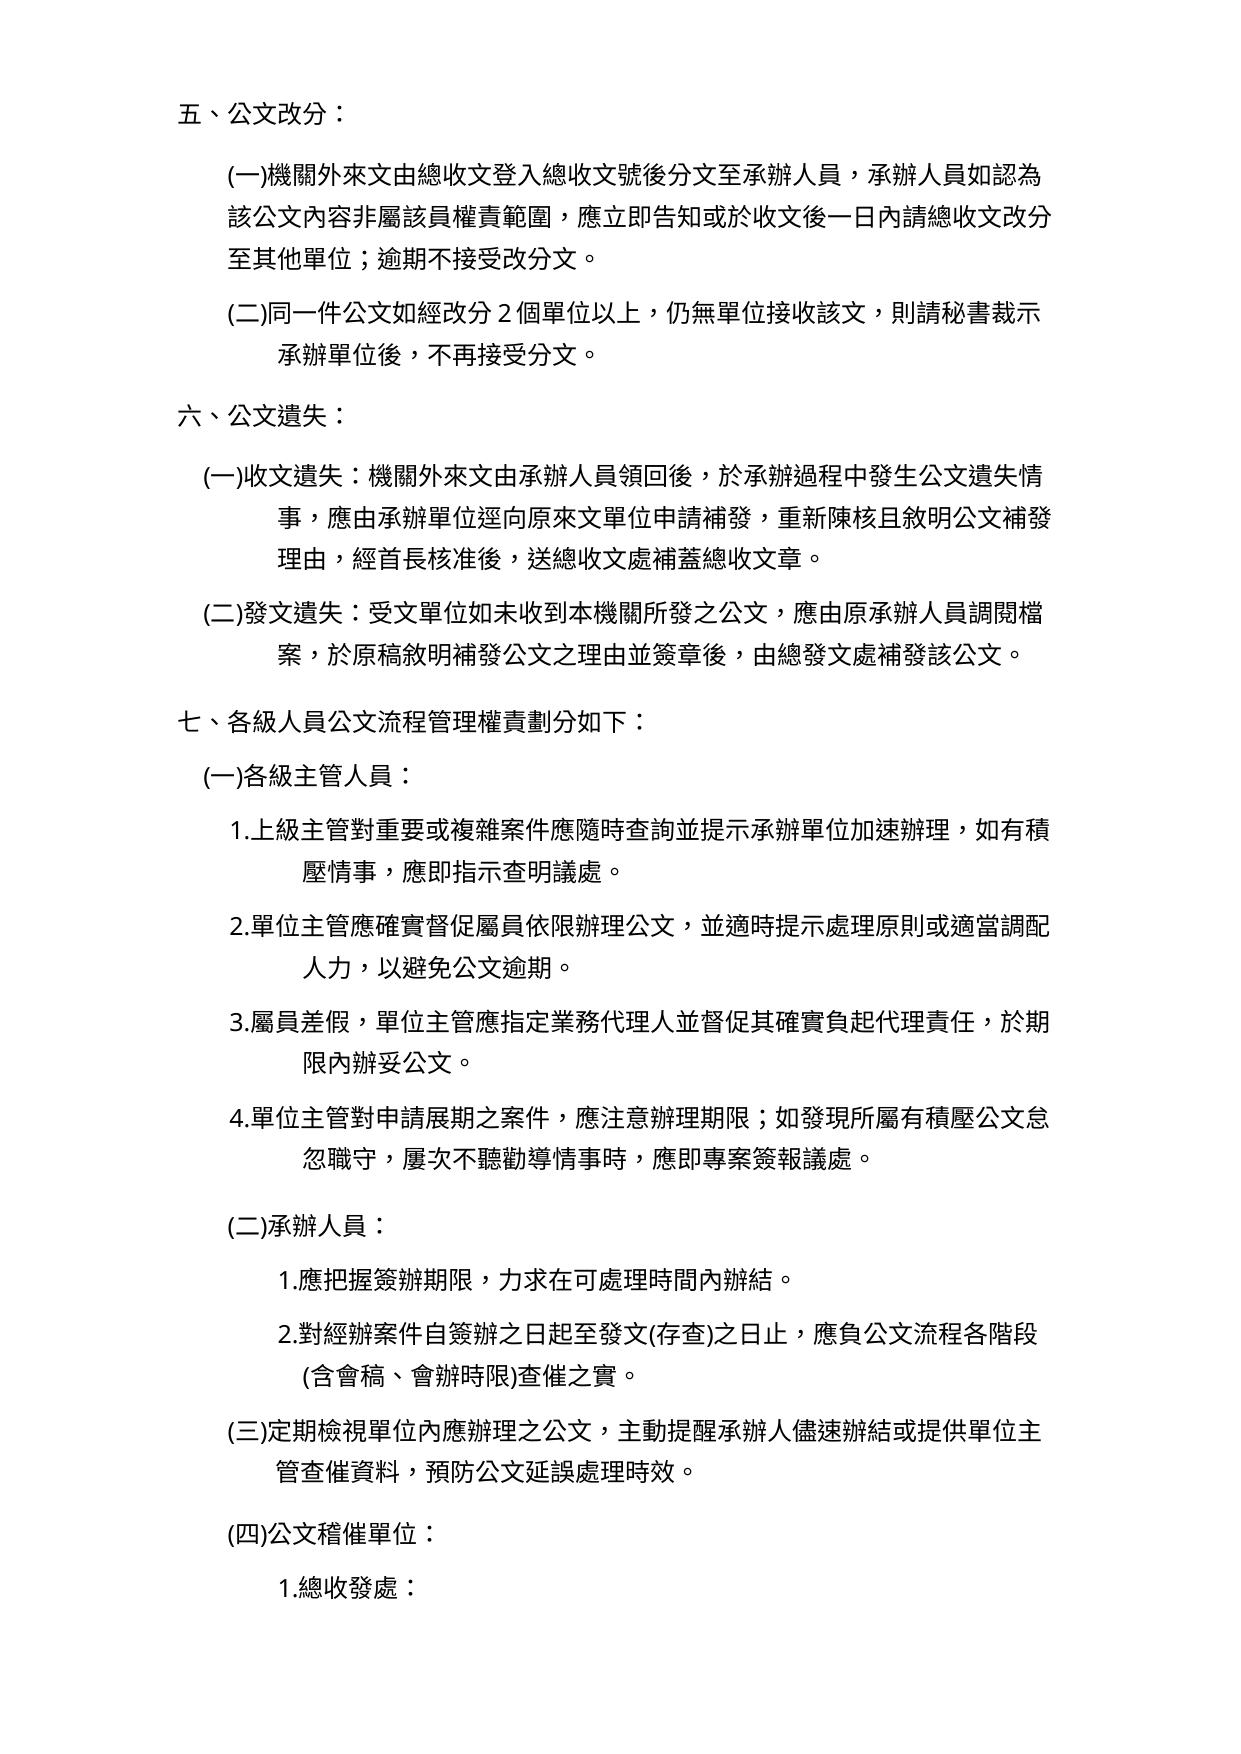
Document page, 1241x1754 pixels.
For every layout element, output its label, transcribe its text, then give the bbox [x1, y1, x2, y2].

text 3.屬員差假，單位主管應指定業務代理人並督促其確實負起代理責任，於期限內辦妥公文。 [177, 1002, 1063, 1080]
text (二)發文遺失：受文單位如未收到本機關所發之公文，應由原承辦人員調閱檔案，於原稿敘明補發公文之理由並簽章後，由總發文處補發該公文。 [177, 594, 1063, 672]
text 2.單位主管應確實督促屬員依限辦理公文，並適時提示處理原則或適當調配人力，以避免公文逾期。 [177, 906, 1063, 984]
text 五、公文改分： [177, 94, 1063, 131]
text (三)定期檢視單位內應辦理之公文，主動提醒承辦人儘速辦結或提供單位主管查催資料，預防公文延誤處理時效。 [227, 1411, 1063, 1489]
text 六、公文遺失： [177, 396, 1063, 432]
text (一)各級主管人員： [177, 756, 1063, 793]
text (二)同一件公文如經改分2個單位以上，仍無單位接收該文，則請秘書裁示承辦單位後，不再接受分文。 [227, 294, 1063, 372]
text 1.總收發處： [227, 1568, 1063, 1604]
text 2.對經辦案件自簽辦之日起至發文(存查)之日止，應負公文流程各階段 (含會稿、會辦時限)查催之實。 [227, 1315, 1063, 1393]
text (一)機關外來文由總收文登入總收文號後分文至承辦人員，承辦人員如認為該公文內容非屬該員權責範圍，應立即告知或於收文後一日內請總收文改分至其他單位；逾期不接受改分文。 [227, 156, 1063, 275]
text (二)承辦人員： [177, 1206, 1063, 1243]
text 七、各級人員公文流程管理權責劃分如下： [177, 702, 1063, 738]
text 1.應把握簽辦期限，力求在可處理時間內辦結。 [177, 1261, 1063, 1297]
text 4.單位主管對申請展期之案件，應注意辦理期限；如發現所屬有積壓公文怠忽職守，屢次不聽勸導情事時，應即專案簽報議處。 [177, 1098, 1063, 1176]
text (四)公文稽催單位： [227, 1514, 1063, 1550]
text (一)收文遺失：機關外來文由承辦人員領回後，於承辦過程中發生公文遺失情事，應由承辦單位逕向原來文單位申請補發，重新陳核且敘明公文補發理由，經首長核准後，送總收文處補蓋總收文章。 [177, 456, 1063, 576]
text 1.上級主管對重要或複雜案件應隨時查詢並提示承辦單位加速辦理，如有積壓情事，應即指示查明議處。 [177, 811, 1063, 888]
